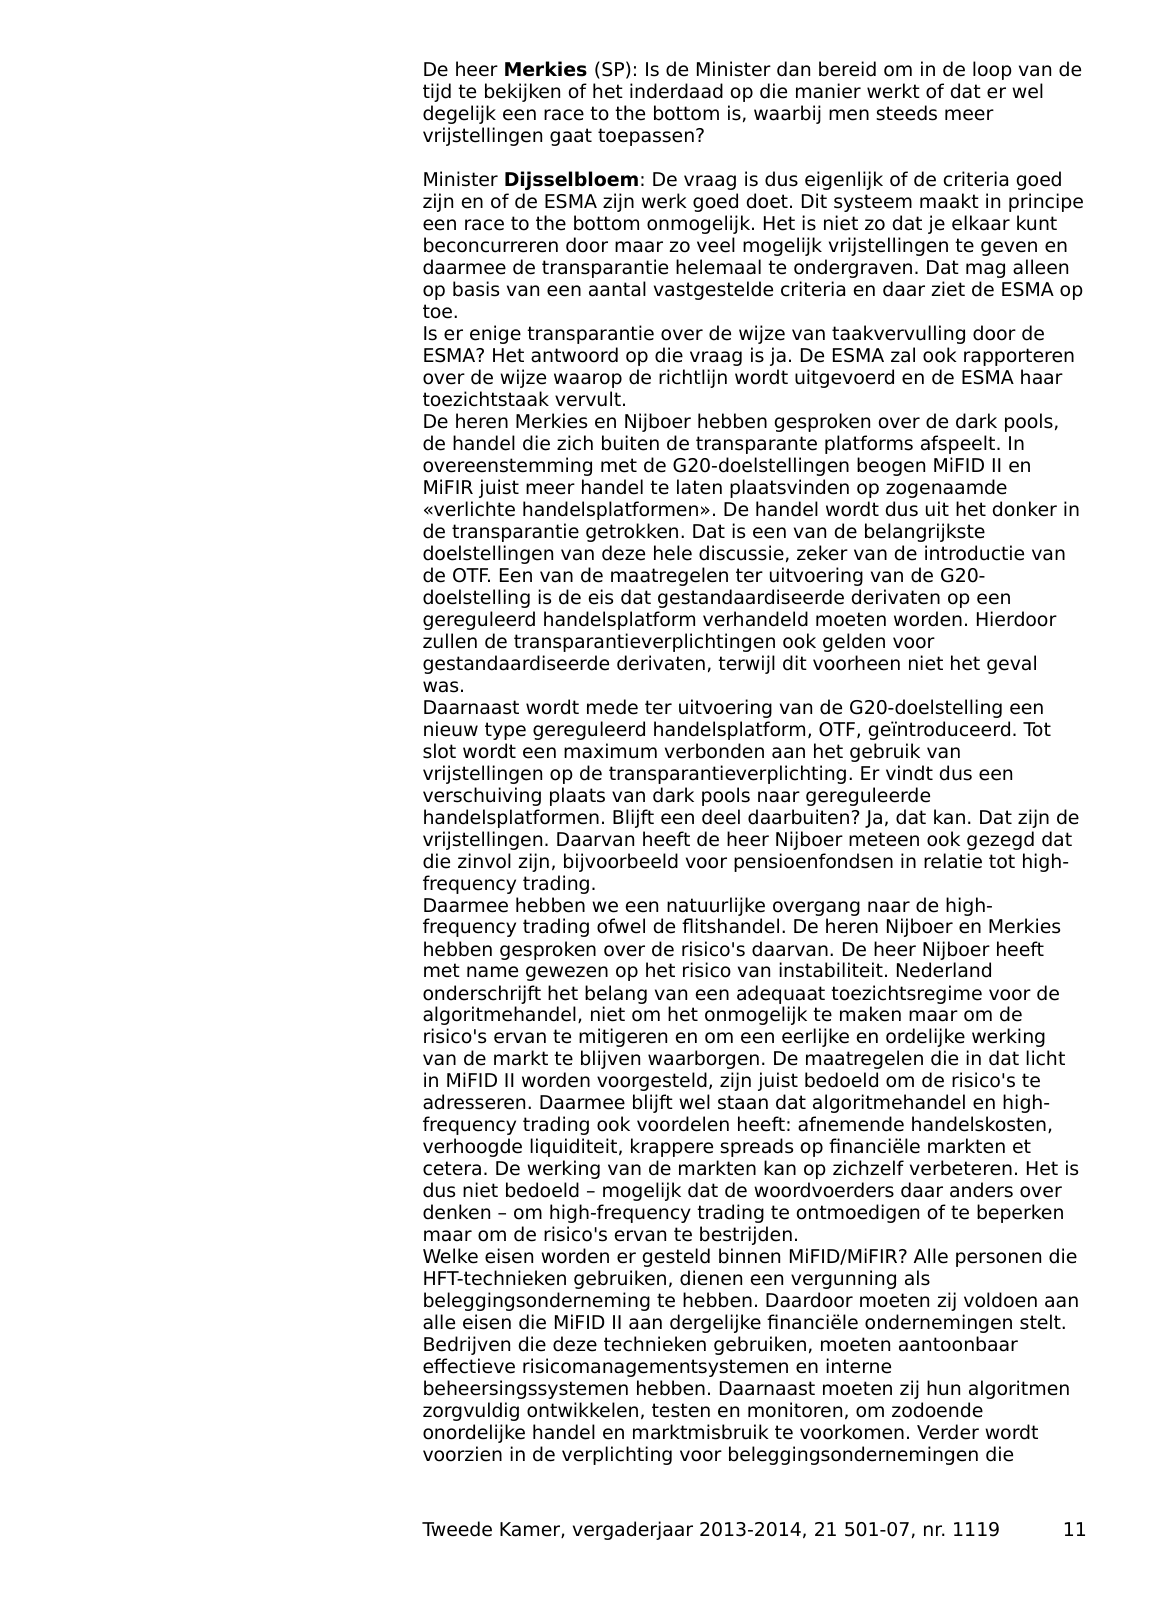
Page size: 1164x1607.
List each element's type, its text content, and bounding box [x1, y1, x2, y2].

text Minister Dijsselbloem: De vraag is dus eigenlijk of de criteria goed zijn en of de ESMA zijn werk goed doet. Dit systeem maakt in principe een race to the bottom onmogelijk. Het is niet zo dat je elkaar kunt beconcurreren door maar zo veel mogelijk vrijstellingen te geven en daarmee de transparantie helemaal te ondergraven. Dat mag alleen op basis van een aantal vastgestelde criteria en daar ziet de ESMA op toe. [422, 169, 1087, 323]
text Daarnaast wordt mede ter uitvoering van de G20-doelstelling een nieuw type gereguleerd handelsplatform, OTF, geïntroduceerd. Tot slot wordt een maximum verbonden aan het gebruik van vrijstellingen op de transparantieverplichting. Er vindt dus een verschuiving plaats van dark pools naar gereguleerde handelsplatformen. Blijft een deel daarbuiten? Ja, dat kan. Dat zijn de vrijstellingen. Daarvan heeft de heer Nijboer meteen ook gezegd dat die zinvol zijn, bijvoorbeeld voor pensioenfondsen in relatie tot high-frequency trading. [422, 697, 1087, 894]
text Is er enige transparantie over de wijze van taakvervulling door de ESMA? Het antwoord op die vraag is ja. De ESMA zal ook rapporteren over de wijze waarop de richtlijn wordt uitgevoerd en de ESMA haar toezichtstaak vervult. [422, 323, 1087, 411]
text Welke eisen worden er gesteld binnen MiFID/MiFIR? Alle personen die HFT-technieken gebruiken, dienen een vergunning als beleggingsonderneming te hebben. Daardoor moeten zij voldoen aan alle eisen die MiFID II aan dergelijke financiële ondernemingen stelt. Bedrijven die deze technieken gebruiken, moeten aantoonbaar effectieve risicomanagementsystemen en interne beheersingssystemen hebben. Daarnaast moeten zij hun algoritmen zorgvuldig ontwikkelen, testen en monitoren, om zodoende onordelijke handel en marktmisbruik te voorkomen. Verder wordt voorzien in de verplichting voor beleggingsondernemingen die [422, 1246, 1087, 1466]
text De heer Merkies (SP): Is de Minister dan bereid om in de loop van de tijd te bekijken of het inderdaad op die manier werkt of dat er wel degelijk een race to the bottom is, waarbij men steeds meer vrijstellingen gaat toepassen? [422, 59, 1087, 147]
text De heren Merkies en Nijboer hebben gesproken over de dark pools, de handel die zich buiten de transparante platforms afspeelt. In overeenstemming met de G20-doelstellingen beogen MiFID II en MiFIR juist meer handel te laten plaatsvinden op zogenaamde «verlichte handelsplatformen». De handel wordt dus uit het donker in de transparantie getrokken. Dat is een van de belangrijkste doelstellingen van deze hele discussie, zeker van de introductie van de OTF. Een van de maatregelen ter uitvoering van de G20-doelstelling is de eis dat gestandaardiseerde derivaten op een gereguleerd handelsplatform verhandeld moeten worden. Hierdoor zullen de transparantieverplichtingen ook gelden voor gestandaardiseerde derivaten, terwijl dit voorheen niet het geval was. [422, 411, 1087, 697]
text Daarmee hebben we een natuurlijke overgang naar de high-frequency trading ofwel de flitshandel. De heren Nijboer en Merkies hebben gesproken over de risico's daarvan. De heer Nijboer heeft met name gewezen op het risico van instabiliteit. Nederland onderschrijft het belang van een adequaat toezichtsregime voor de algoritmehandel, niet om het onmogelijk te maken maar om de risico's ervan te mitigeren en om een eerlijke en ordelijke werking van de markt te blijven waarborgen. De maatregelen die in dat licht in MiFID II worden voorgesteld, zijn juist bedoeld om de risico's te adresseren. Daarmee blijft wel staan dat algoritmehandel en high-frequency trading ook voordelen heeft: afnemende handelskosten, verhoogde liquiditeit, krappere spreads op financiële markten et cetera. De werking van de markten kan op zichzelf verbeteren. Het is dus niet bedoeld – mogelijk dat de woordvoerders daar anders over denken – om high-frequency trading te ontmoedigen of te beperken maar om de risico's ervan te bestrijden. [422, 894, 1087, 1246]
